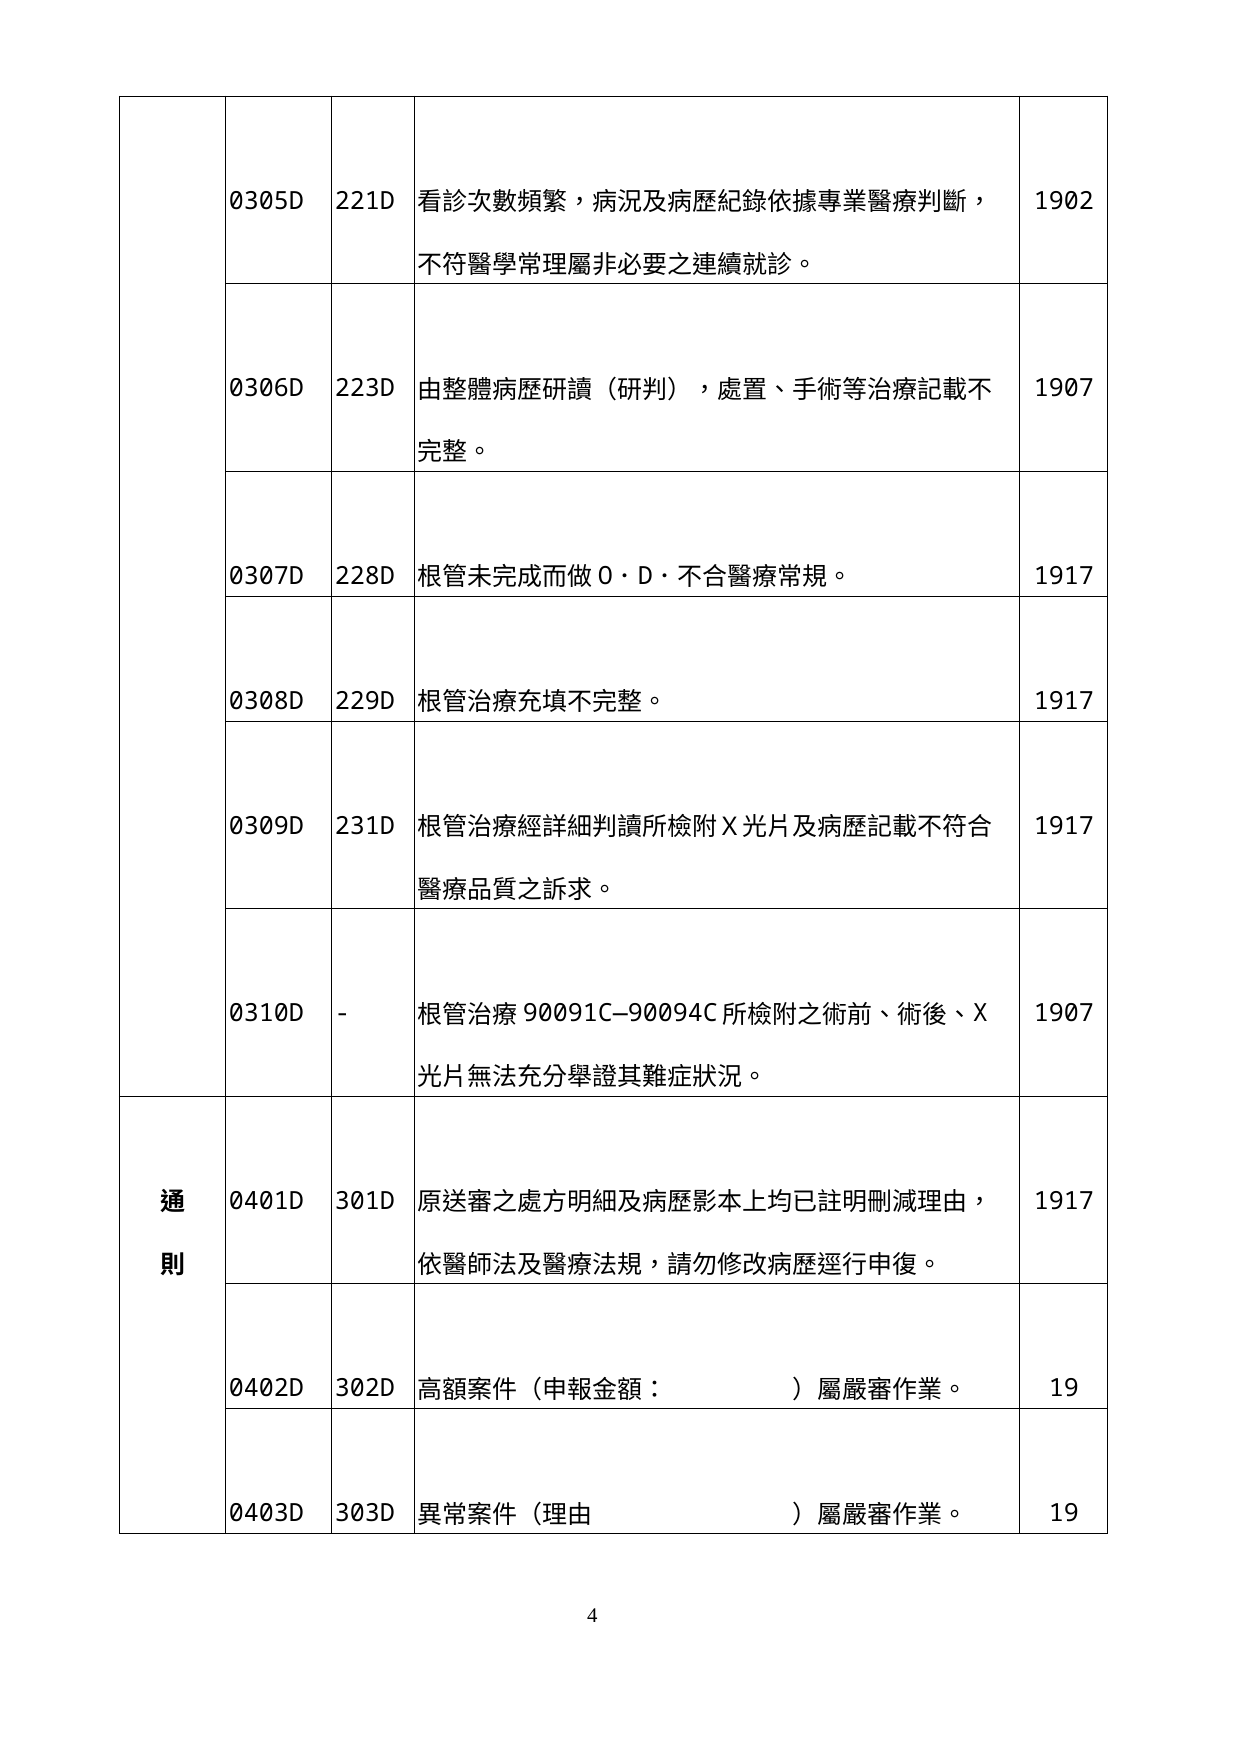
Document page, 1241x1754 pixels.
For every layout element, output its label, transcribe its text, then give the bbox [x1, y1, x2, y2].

table_cell - [332, 909, 414, 1096]
table_cell 1917 [1020, 1097, 1107, 1283]
table_cell 231D [332, 722, 414, 908]
table_cell 302D [332, 1284, 414, 1408]
table_cell 1917 [1020, 597, 1107, 721]
table_cell 1907 [1020, 909, 1107, 1096]
table_cell 223D [332, 284, 414, 471]
table_cell 0306D [226, 284, 331, 471]
table_cell 0307D [226, 472, 331, 596]
table_cell 0310D [226, 909, 331, 1096]
table_cell 看診次數頻繁，病況及病歷紀錄依據專業醫療判斷，不符醫學常理屬非必要之連續就診。 [415, 97, 1019, 283]
table_cell 0305D [226, 97, 331, 283]
table_cell 通 則 [120, 1097, 225, 1533]
table_cell 根管未完成而做O．D．不合醫療常規。 [415, 472, 1019, 596]
table_cell 異常案件（理由 ）屬嚴審作業。 [415, 1409, 1019, 1533]
table_cell 0401D [226, 1097, 331, 1283]
table_cell 0309D [226, 722, 331, 908]
table_cell 根管治療經詳細判讀所檢附Ｘ光片及病歷記載不符合醫療品質之訴求。 [415, 722, 1019, 908]
table_cell 221D [332, 97, 414, 283]
table_cell 根管治療充填不完整。 [415, 597, 1019, 721]
table_cell 原送審之處方明細及病歷影本上均已註明刪減理由，依醫師法及醫療法規，請勿修改病歷逕行申復。 [415, 1097, 1019, 1283]
table_cell 1917 [1020, 722, 1107, 908]
table_cell 由整體病歷研讀（研判），處置、手術等治療記載不完整。 [415, 284, 1019, 471]
table_cell 229D [332, 597, 414, 721]
table_cell 1907 [1020, 284, 1107, 471]
table_cell 301D [332, 1097, 414, 1283]
table_cell 高額案件（申報金額： ）屬嚴審作業。 [415, 1284, 1019, 1408]
table_cell 228D [332, 472, 414, 596]
table_cell 1917 [1020, 472, 1107, 596]
table_cell 0402D [226, 1284, 331, 1408]
table_cell 1902 [1020, 97, 1107, 283]
table_cell 根管治療90091C—90094C所檢附之術前、術後、X光片無法充分舉證其難症狀況。 [415, 909, 1019, 1096]
table_cell 0403D [226, 1409, 331, 1533]
table_cell [120, 97, 225, 1096]
table_cell 19 [1020, 1409, 1107, 1533]
table_cell 303D [332, 1409, 414, 1533]
table_cell 0308D [226, 597, 331, 721]
table_cell 19 [1020, 1284, 1107, 1408]
